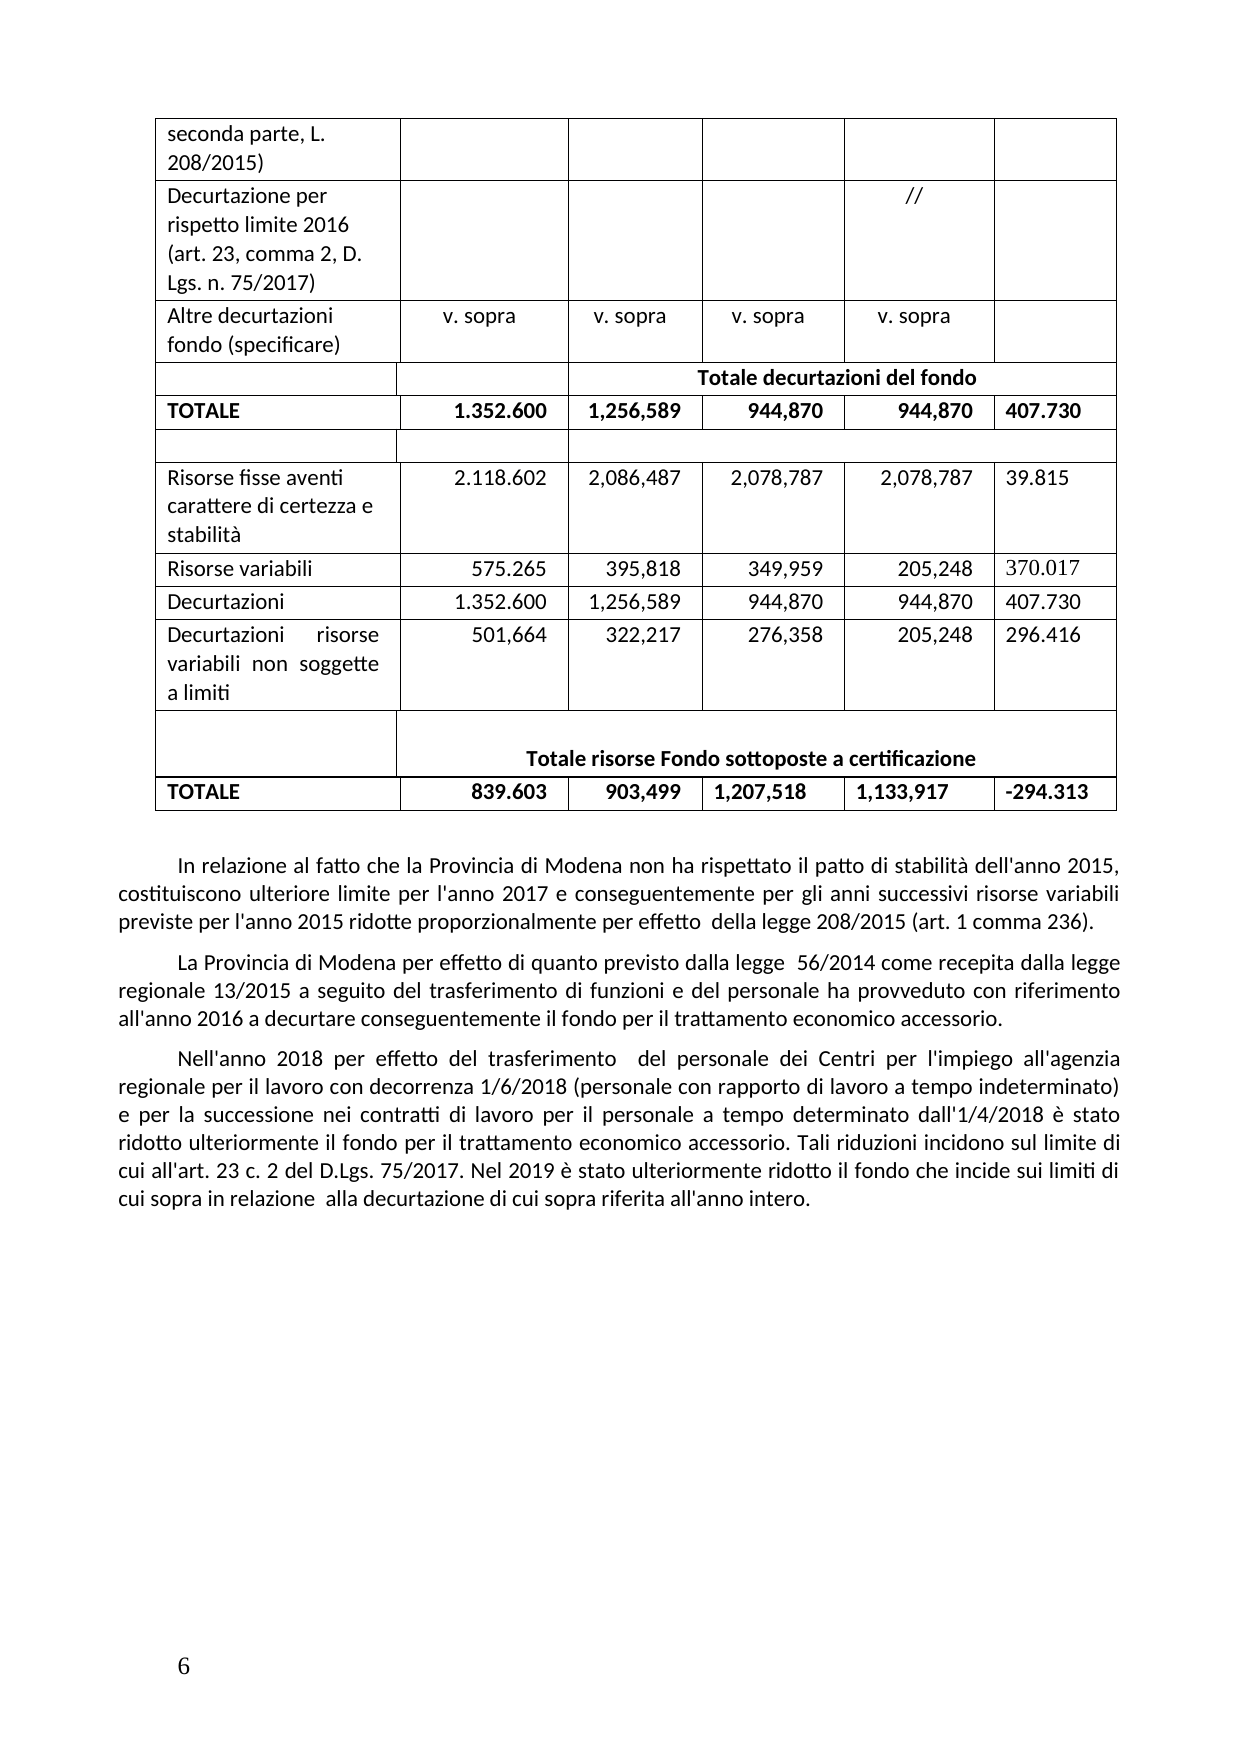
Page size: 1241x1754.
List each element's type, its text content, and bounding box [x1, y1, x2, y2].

table_cell 1.207.518 [703, 778, 844, 809]
table_cell Decurtazioni [156, 587, 400, 619]
table_cell Totale decurtazioni del fondo [569, 363, 1116, 395]
table_cell Altre decurtazioni fondo (specificare) [156, 301, 400, 362]
table_cell 1.256.589 [569, 396, 702, 428]
table_cell [401, 119, 568, 180]
table_cell Totale risorse Fondo sottoposte a certificazione [397, 711, 1116, 776]
table_cell [569, 181, 702, 300]
table_cell 2.086.487 [569, 463, 702, 553]
table_cell v. sopra [703, 301, 844, 362]
table_cell 276.358 [703, 620, 844, 710]
table_cell v. sopra [569, 301, 702, 362]
table_cell [156, 711, 396, 776]
table_cell [156, 430, 396, 462]
table_cell 322.217 [569, 620, 702, 710]
table_cell [397, 363, 568, 395]
table_cell Risorse fisse aventi carattere di certezza e stabilità [156, 463, 400, 553]
table_cell [995, 119, 1116, 180]
table_cell [703, 119, 844, 180]
table_cell 395.818 [569, 554, 702, 586]
table_cell 39.815 [995, 463, 1116, 553]
table_cell 205.248 [845, 554, 994, 586]
table_cell 296.416 [995, 620, 1116, 710]
table_cell 349.959 [703, 554, 844, 586]
table_cell Decurtazione per rispetto limite 2016 (art. 23, comma 2, D. Lgs. n. 75/2017) [156, 181, 400, 300]
table_cell 944.870 [845, 396, 994, 428]
table_cell TOTALE [156, 778, 400, 809]
table_cell 2.078.787 [845, 463, 994, 553]
table_cell 839.603 [401, 778, 568, 809]
table_cell [995, 181, 1116, 300]
table_cell [569, 430, 1116, 462]
table_cell 407.730 [995, 587, 1116, 619]
table_cell [569, 119, 702, 180]
table_cell -294.313 [995, 778, 1116, 809]
table_cell 501.664 [401, 620, 568, 710]
table_cell TOTALE [156, 396, 400, 428]
table_cell 1.133.917 [845, 778, 994, 809]
table_cell 1.352.600 [401, 396, 568, 428]
table_cell 370.017 [995, 554, 1116, 586]
table_cell seconda parte, L. 208/2015) [156, 119, 400, 180]
table_cell [703, 181, 844, 300]
table_cell 1.256.589 [569, 587, 702, 619]
table_cell [995, 301, 1116, 362]
table_cell 1.352.600 [401, 587, 568, 619]
table_cell // [845, 181, 994, 300]
table_cell 2.118.602 [401, 463, 568, 553]
table_cell 407.730 [995, 396, 1116, 428]
table_cell v. sopra [401, 301, 568, 362]
text Nell'anno 2018 per effetto del trasferimento del personale dei Centri per l'impiego all'agenzia regionale per il lavoro con decorrenza 1/6/2018 (personale con rapporto di lavoro a tempo indeterminato) e per la successione nei contratti di lavoro per il personale a tempo determinato dall'1/4/2018 è stato ridotto ulteriormente il fondo per il trattamento economico accessorio. Tali riduzioni incidono sul limite di cui all'art. 23 c. 2 del D.Lgs. 75/2017. Nel 2019 è stato ulteriormente ridotto il fondo che incide sui limiti di cui sopra in relazione alla decurtazione di cui sopra riferita all'anno intero. [118, 1044, 1122, 1212]
table_cell [156, 363, 396, 395]
table_cell 205.248 [845, 620, 994, 710]
table_cell [397, 430, 568, 462]
table_cell 2.078.787 [703, 463, 844, 553]
table_cell 944.870 [845, 587, 994, 619]
table_cell 903.499 [569, 778, 702, 809]
text La Provincia di Modena per effetto di quanto previsto dalla legge 56/2014 come recepita dalla legge regionale 13/2015 a seguito del trasferimento di funzioni e del personale ha provveduto con riferimento all'anno 2016 a decurtare conseguentemente il fondo per il trattamento economico accessorio. [118, 948, 1122, 1032]
table_cell Risorse variabili [156, 554, 400, 586]
table_cell Decurtazioni risorse variabili non soggette a limiti [156, 620, 400, 710]
table_cell 944.870 [703, 587, 844, 619]
text In relazione al fatto che la Provincia di Modena non ha rispettato il patto di stabilità dell'anno 2015, costituiscono ulteriore limite per l'anno 2017 e conseguentemente per gli anni successivi risorse variabili previste per l'anno 2015 ridotte proporzionalmente per effetto della legge 208/2015 (art. 1 comma 236). [118, 851, 1122, 935]
table_cell 944.870 [703, 396, 844, 428]
table_cell v. sopra [845, 301, 994, 362]
table_cell [401, 181, 568, 300]
table_cell [845, 119, 994, 180]
table_cell 575.265 [401, 554, 568, 586]
